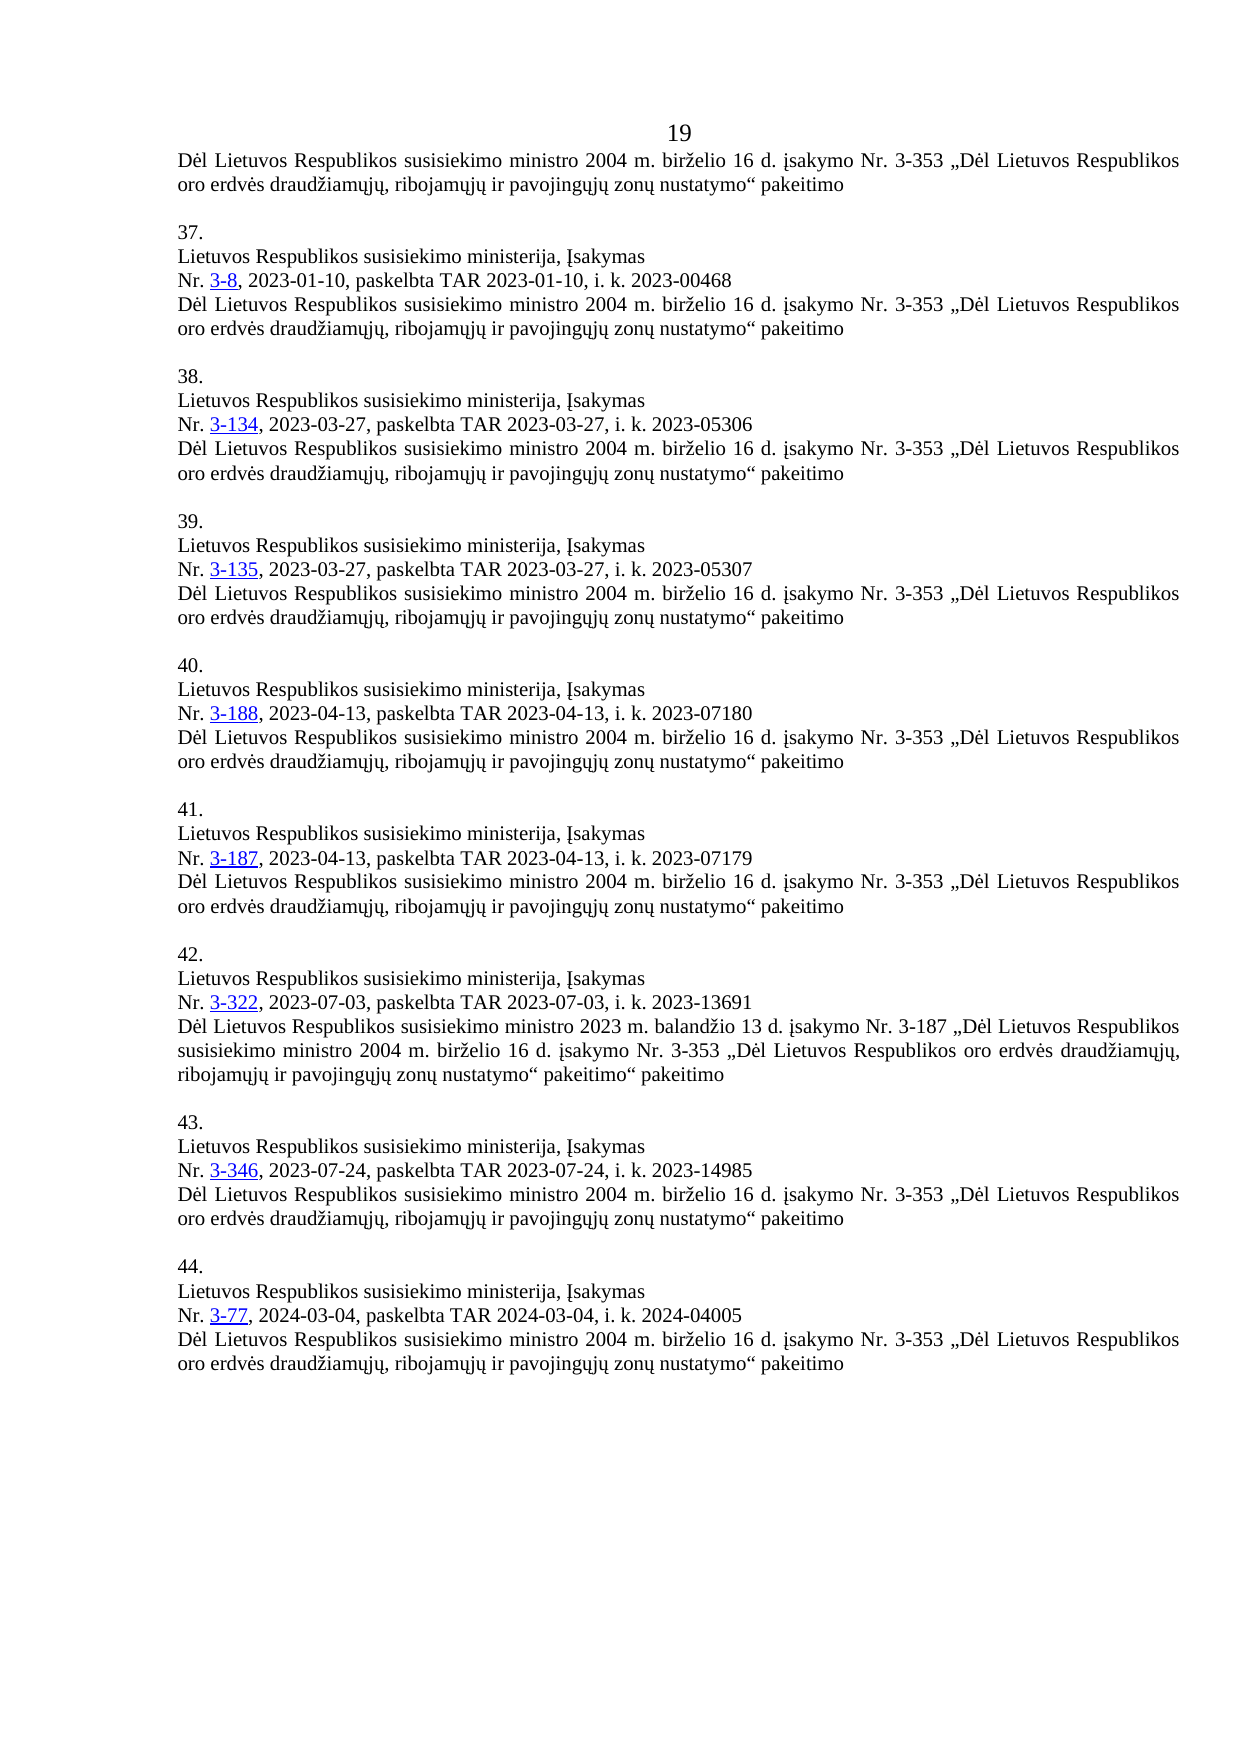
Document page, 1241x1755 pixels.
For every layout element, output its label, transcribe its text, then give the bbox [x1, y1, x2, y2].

text Lietuvos Respublikos susisiekimo ministerija, Įsakymas [177, 533, 1181, 557]
text Dėl Lietuvos Respublikos susisiekimo ministro 2004 m. birželio 16 d. įsakymo Nr. 3-353 „Dėl Lietuvos Respublikos oro erdvės draudžiamųjų, ribojamųjų ir pavojingųjų zonų nustatymo“ pakeitimo [177, 581, 1181, 629]
text 40. [177, 653, 1181, 677]
text Dėl Lietuvos Respublikos susisiekimo ministro 2004 m. birželio 16 d. įsakymo Nr. 3-353 „Dėl Lietuvos Respublikos oro erdvės draudžiamųjų, ribojamųjų ir pavojingųjų zonų nustatymo“ pakeitimo [177, 869, 1181, 918]
text Dėl Lietuvos Respublikos susisiekimo ministro 2004 m. birželio 16 d. įsakymo Nr. 3-353 „Dėl Lietuvos Respublikos oro erdvės draudžiamųjų, ribojamųjų ir pavojingųjų zonų nustatymo“ pakeitimo [177, 292, 1181, 340]
text Nr. 3-188, 2023-04-13, paskelbta TAR 2023-04-13, i. k. 2023-07180 [177, 701, 1181, 725]
text Lietuvos Respublikos susisiekimo ministerija, Įsakymas [177, 677, 1181, 701]
text 44. [177, 1254, 1181, 1278]
text Dėl Lietuvos Respublikos susisiekimo ministro 2004 m. birželio 16 d. įsakymo Nr. 3-353 „Dėl Lietuvos Respublikos oro erdvės draudžiamųjų, ribojamųjų ir pavojingųjų zonų nustatymo“ pakeitimo [177, 725, 1181, 773]
text Nr. 3-77, 2024-03-04, paskelbta TAR 2024-03-04, i. k. 2024-04005 [177, 1303, 1181, 1327]
text Nr. 3-135, 2023-03-27, paskelbta TAR 2023-03-27, i. k. 2023-05307 [177, 557, 1181, 581]
text Nr. 3-322, 2023-07-03, paskelbta TAR 2023-07-03, i. k. 2023-13691 [177, 990, 1181, 1014]
text 37. [177, 220, 1181, 244]
text Dėl Lietuvos Respublikos susisiekimo ministro 2004 m. birželio 16 d. įsakymo Nr. 3-353 „Dėl Lietuvos Respublikos oro erdvės draudžiamųjų, ribojamųjų ir pavojingųjų zonų nustatymo“ pakeitimo [177, 148, 1181, 196]
text 42. [177, 942, 1181, 966]
text Dėl Lietuvos Respublikos susisiekimo ministro 2004 m. birželio 16 d. įsakymo Nr. 3-353 „Dėl Lietuvos Respublikos oro erdvės draudžiamųjų, ribojamųjų ir pavojingųjų zonų nustatymo“ pakeitimo [177, 436, 1181, 484]
text Lietuvos Respublikos susisiekimo ministerija, Įsakymas [177, 1134, 1181, 1158]
text Dėl Lietuvos Respublikos susisiekimo ministro 2004 m. birželio 16 d. įsakymo Nr. 3-353 „Dėl Lietuvos Respublikos oro erdvės draudžiamųjų, ribojamųjų ir pavojingųjų zonų nustatymo“ pakeitimo [177, 1182, 1181, 1230]
text Nr. 3-346, 2023-07-24, paskelbta TAR 2023-07-24, i. k. 2023-14985 [177, 1158, 1181, 1182]
text Nr. 3-134, 2023-03-27, paskelbta TAR 2023-03-27, i. k. 2023-05306 [177, 412, 1181, 436]
text Lietuvos Respublikos susisiekimo ministerija, Įsakymas [177, 821, 1181, 845]
text Dėl Lietuvos Respublikos susisiekimo ministro 2004 m. birželio 16 d. įsakymo Nr. 3-353 „Dėl Lietuvos Respublikos oro erdvės draudžiamųjų, ribojamųjų ir pavojingųjų zonų nustatymo“ pakeitimo [177, 1327, 1181, 1375]
text Lietuvos Respublikos susisiekimo ministerija, Įsakymas [177, 388, 1181, 412]
text Lietuvos Respublikos susisiekimo ministerija, Įsakymas [177, 966, 1181, 990]
text Lietuvos Respublikos susisiekimo ministerija, Įsakymas [177, 244, 1181, 268]
text Dėl Lietuvos Respublikos susisiekimo ministro 2023 m. balandžio 13 d. įsakymo Nr. 3-187 „Dėl Lietuvos Respublikos susisiekimo ministro 2004 m. birželio 16 d. įsakymo Nr. 3-353 „Dėl Lietuvos Respublikos oro erdvės draudžiamųjų, ribojamųjų ir pavojingųjų zonų nustatymo“ pakeitimo“ pakeitimo [177, 1014, 1181, 1086]
text 43. [177, 1110, 1181, 1134]
text 38. [177, 364, 1181, 388]
text 41. [177, 797, 1181, 821]
text Lietuvos Respublikos susisiekimo ministerija, Įsakymas [177, 1278, 1181, 1303]
text 39. [177, 508, 1181, 533]
text Nr. 3-8, 2023-01-10, paskelbta TAR 2023-01-10, i. k. 2023-00468 [177, 268, 1181, 292]
text Nr. 3-187, 2023-04-13, paskelbta TAR 2023-04-13, i. k. 2023-07179 [177, 845, 1181, 869]
